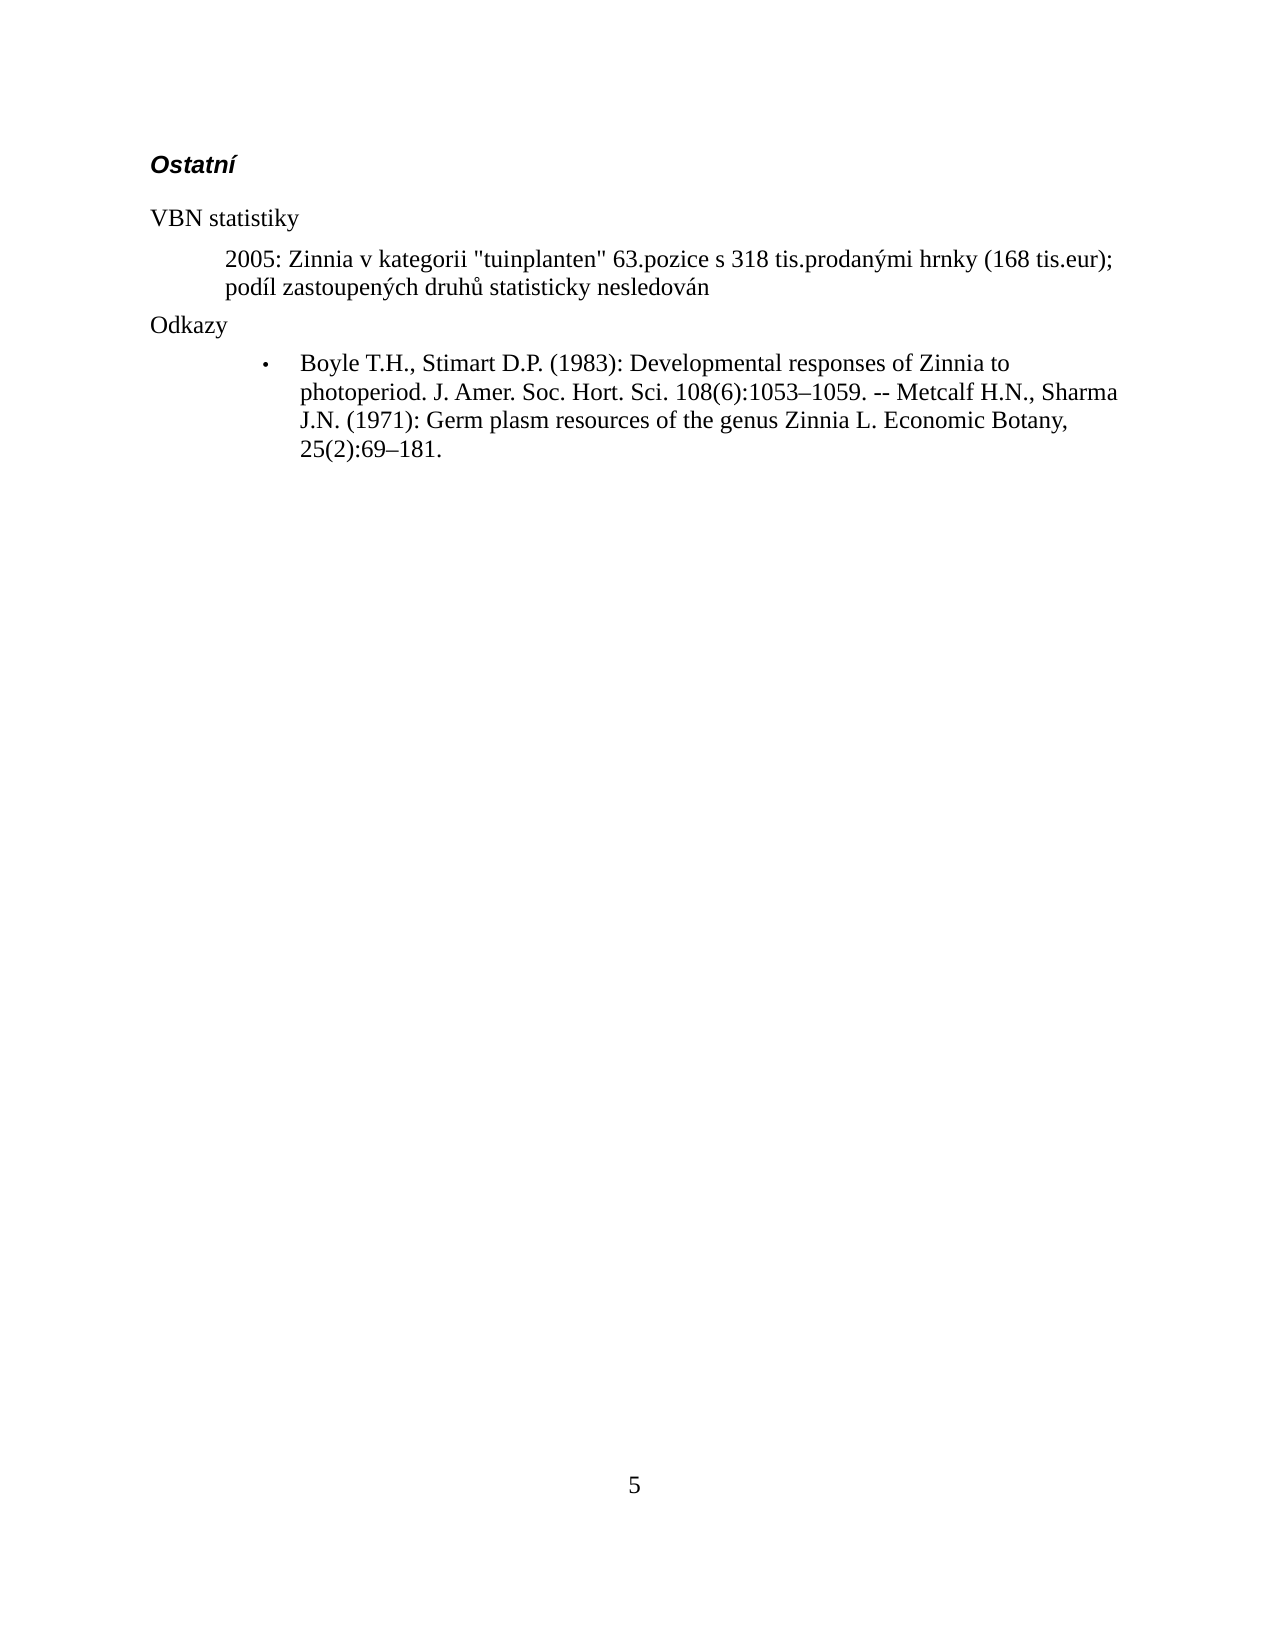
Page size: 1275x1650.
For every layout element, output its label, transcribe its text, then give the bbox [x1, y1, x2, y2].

list Boyle T.H., Stimart D.P. (1983): Developmental responses of Zinnia to photoperiod. J. Amer. Soc. Hort. Sci. 108(6):1053–1059. -- Metcalf H.N., Sharma J.N. (1971): Germ plasm resources of the genus Zinnia L. Economic Botany, 25(2):69–181. [262, 348, 1125, 463]
text Odkazy [150, 310, 1125, 339]
subtitle Ostatní [150, 150, 1125, 178]
text VBN statistiky [150, 203, 1125, 232]
text 2005: Zinnia v kategorii "tuinplanten" 63.pozice s 318 tis.prodanými hrnky (168 tis.eur); podíl zastoupených druhů statisticky nesledován [225, 244, 1125, 301]
